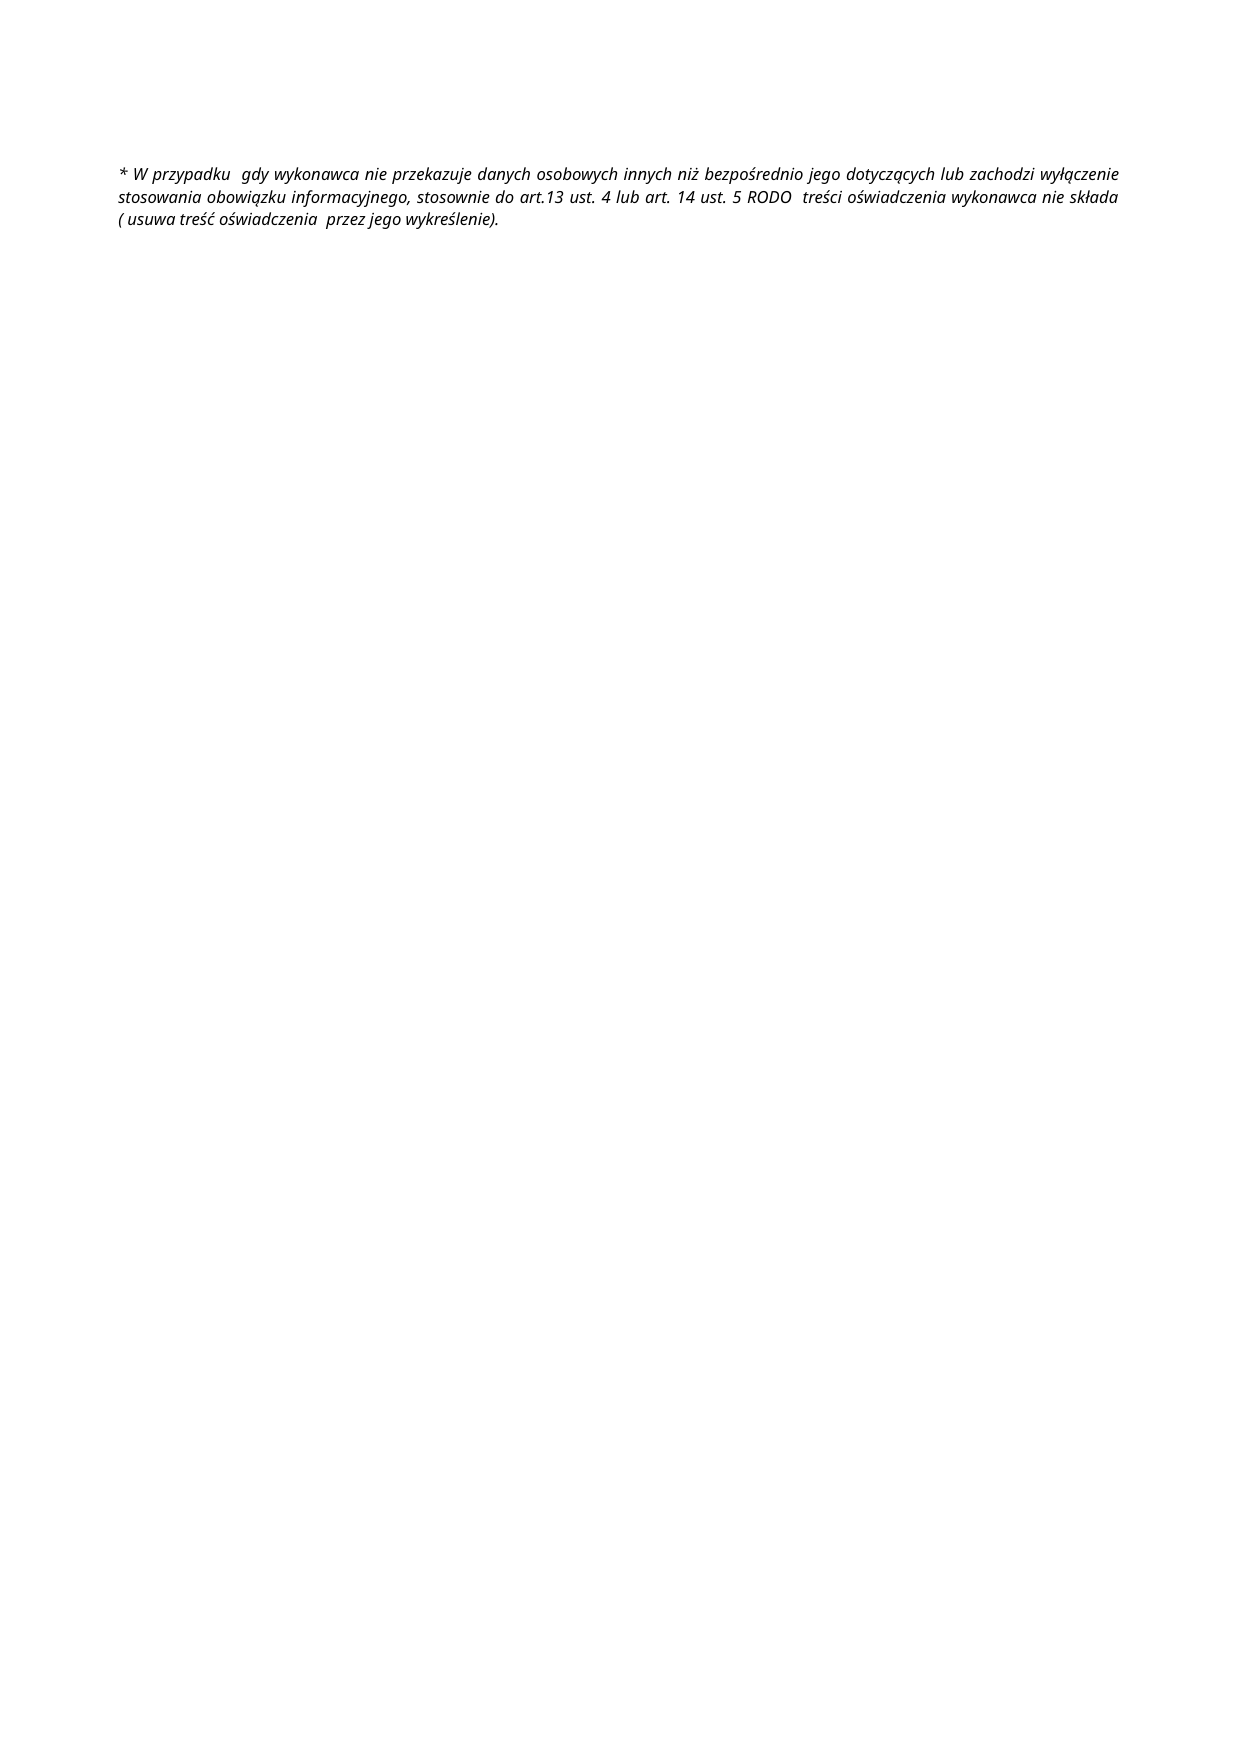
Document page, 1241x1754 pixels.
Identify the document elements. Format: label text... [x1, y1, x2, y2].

text * W przypadku gdy wykonawca nie przekazuje danych osobowych innych niż bezpośrednio jego dotyczących lub zachodzi wyłączenie stosowania obowiązku informacyjnego, stosownie do art.13 ust. 4 lub art. 14 ust. 5 RODO treści oświadczenia wykonawca nie składa ( usuwa treść oświadczenia przez jego wykreślenie). [118, 162, 1122, 231]
